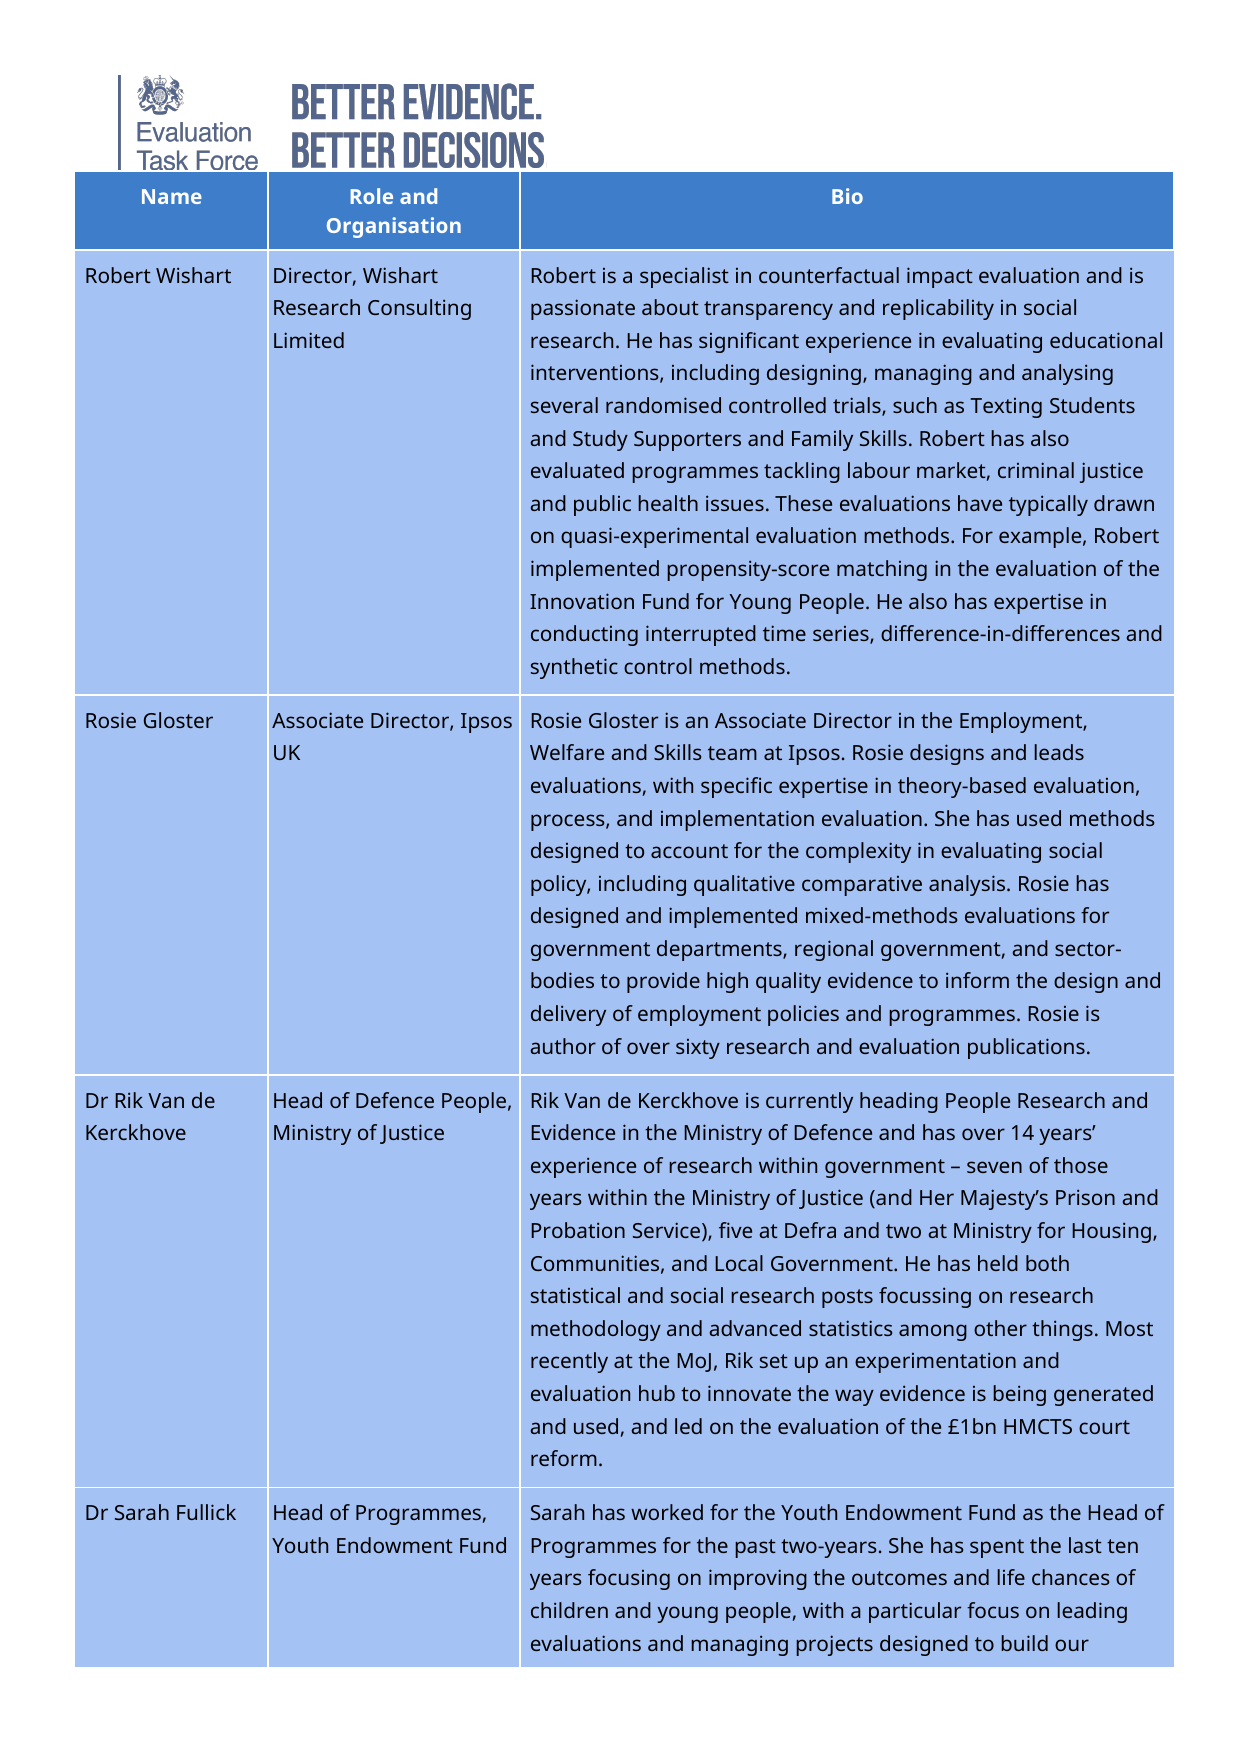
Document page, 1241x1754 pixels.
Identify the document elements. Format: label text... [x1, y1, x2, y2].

table_header Bio [521, 172, 1173, 249]
table_cell Rosie Gloster is an Associate Director in the Employment, Welfare and Skills team at Ipsos. Rosie designs and leads evaluations, with specific expertise in theory-based evaluation, process, and implementation evaluation. She has used methods designed to account for the complexity in evaluating social policy, including qualitative comparative analysis. Rosie has designed and implemented mixed-methods evaluations for government departments, regional government, and sector-bodies to provide high quality evidence to inform the design and delivery of employment policies and programmes. Rosie is author of over sixty research and evaluation publications. [521, 696, 1174, 1074]
table_cell Rosie Gloster [75, 696, 267, 1074]
table_cell Associate Director, Ipsos UK [269, 696, 519, 1074]
table_cell Head of Defence People, Ministry of Justice [269, 1076, 519, 1487]
table_header Role and Organisation [269, 172, 519, 249]
table_cell Dr Rik Van de Kerckhove [75, 1076, 267, 1487]
table_cell Rik Van de Kerckhove is currently heading People Research and Evidence in the Ministry of Defence and has over 14 years’ experience of research within government – seven of those years within the Ministry of Justice (and Her Majesty’s Prison and Probation Service), five at Defra and two at Ministry for Housing, Communities, and Local Government. He has held both statistical and social research posts focussing on research methodology and advanced statistics among other things. Most recently at the MoJ, Rik set up an experimentation and evaluation hub to innovate the way evidence is being generated and used, and led on the evaluation of the £1bn HMCTS court reform. [521, 1076, 1174, 1487]
table_cell Robert Wishart [75, 251, 267, 694]
table_header Name [75, 172, 267, 249]
table_cell Sarah has worked for the Youth Endowment Fund as the Head of Programmes for the past two-years. She has spent the last ten years focusing on improving the outcomes and life chances of children and young people, with a particular focus on leading evaluations and managing projects designed to build our [521, 1488, 1174, 1667]
table_cell Dr Sarah Fullick [75, 1488, 267, 1667]
table_cell Head of Programmes, Youth Endowment Fund [269, 1488, 519, 1667]
table_cell Robert is a specialist in counterfactual impact evaluation and is passionate about transparency and replicability in social research. He has significant experience in evaluating educational interventions, including designing, managing and analysing several randomised controlled trials, such as Texting Students and Study Supporters and Family Skills. Robert has also evaluated programmes tackling labour market, criminal justice and public health issues. These evaluations have typically drawn on quasi-experimental evaluation methods. For example, Robert implemented propensity-score matching in the evaluation of the Innovation Fund for Young People. He also has expertise in conducting interrupted time series, difference-in-differences and synthetic control methods. [521, 251, 1174, 694]
table_cell Director, Wishart Research Consulting Limited [269, 251, 519, 694]
